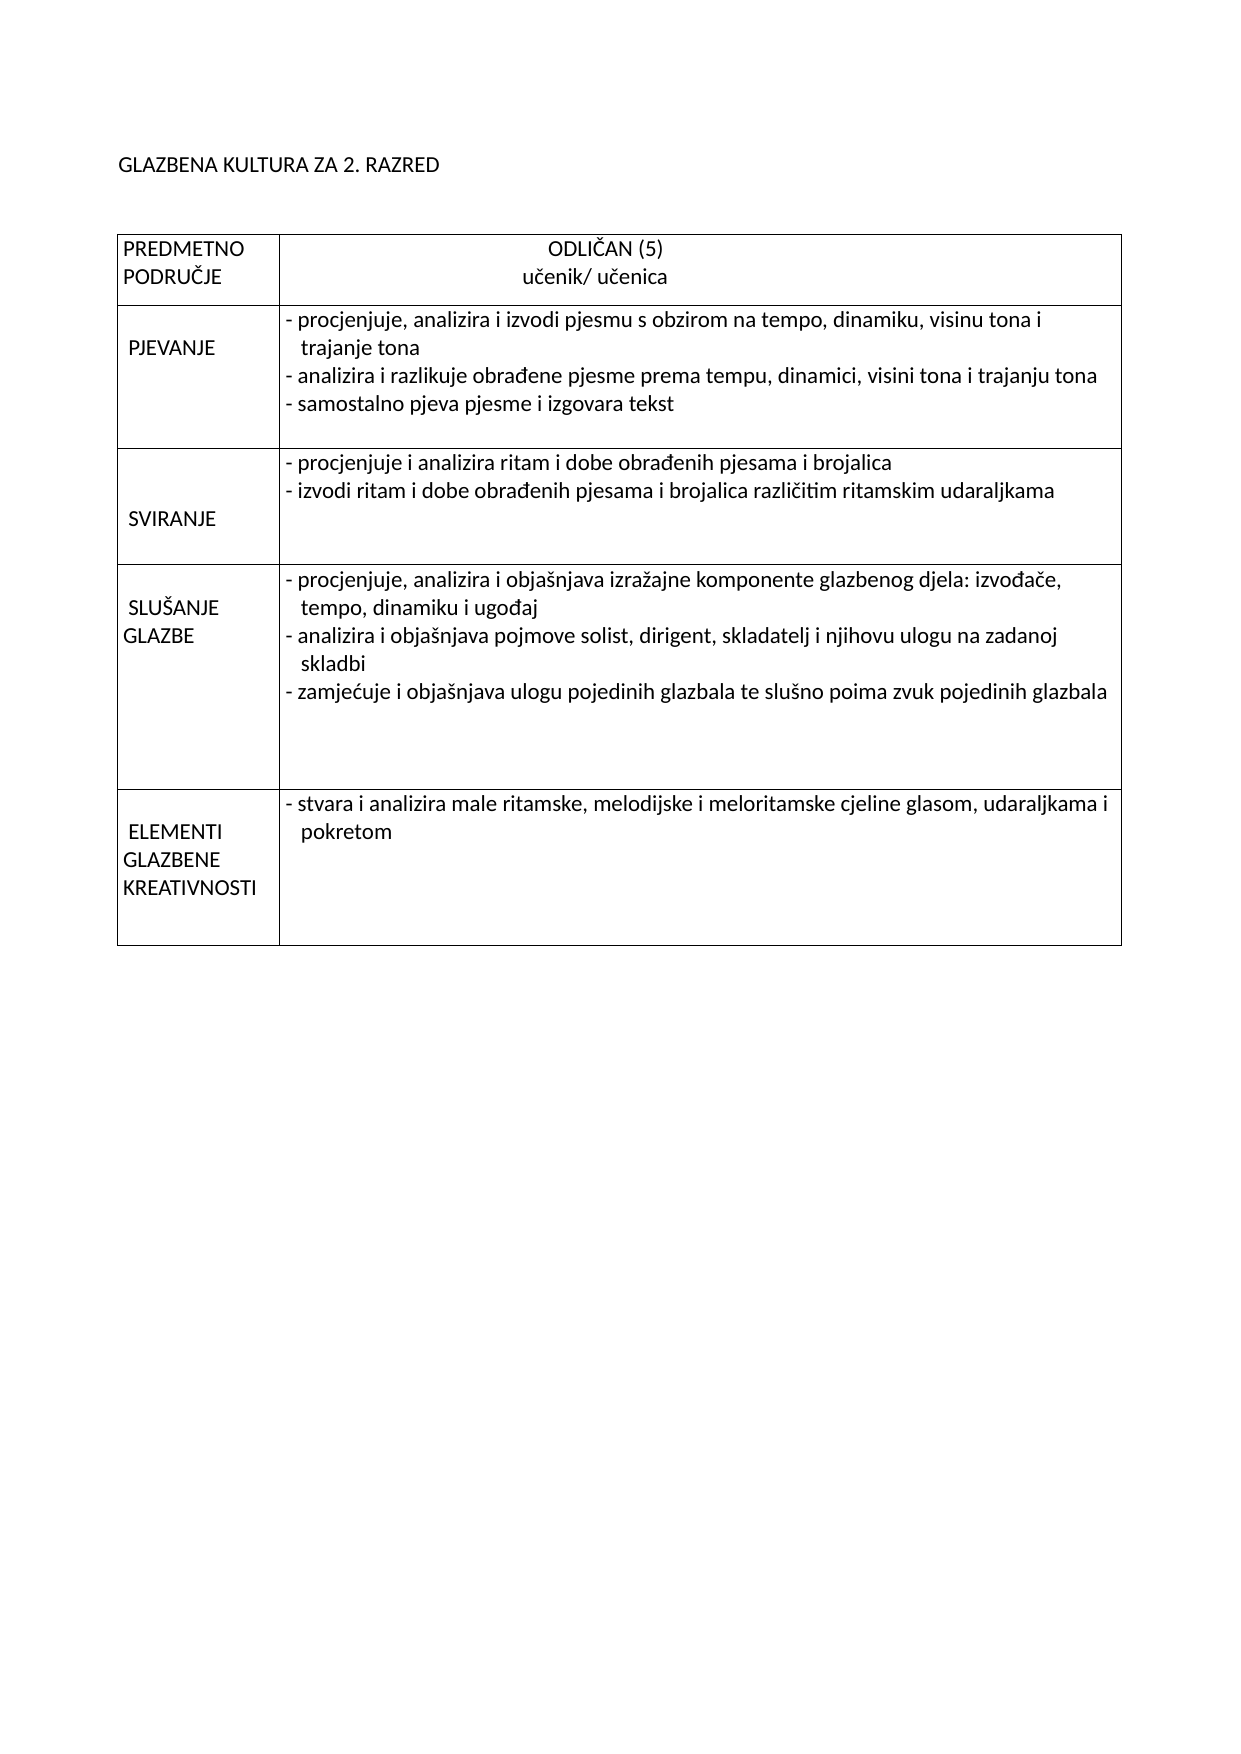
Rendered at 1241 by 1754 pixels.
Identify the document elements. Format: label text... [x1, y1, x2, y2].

table_cell ELEMENTI GLAZBENE KREATIVNOSTI [118, 790, 279, 945]
text GLAZBENA KULTURA ZA 2. RAZRED [118, 150, 1122, 178]
table_cell PJEVANJE [118, 306, 279, 448]
table_cell - procjenjuje i analizira ritam i dobe obrađenih pjesama i brojalica - izvodi ritam i dobe obrađenih pjesama i brojalica različitim ritamskim udaraljkama [280, 449, 1121, 564]
table_cell - procjenjuje, analizira i objašnjava izražajne komponente glazbenog djela: izvođače, tempo, dinamiku i ugođaj - analizira i objašnjava pojmove solist, dirigent, skladatelj i njihovu ulogu na zadanoj skladbi - zamjećuje i objašnjava ulogu pojedinih glazbala te slušno poima zvuk pojedinih glazbala [280, 565, 1121, 789]
table_cell SVIRANJE [118, 449, 279, 564]
table_cell SLUŠANJE GLAZBE [118, 565, 279, 789]
table_cell - stvara i analizira male ritamske, melodijske i meloritamske cjeline glasom, udaraljkama i pokretom [280, 790, 1121, 945]
table_cell - procjenjuje, analizira i izvodi pjesmu s obzirom na tempo, dinamiku, visinu tona i trajanje tona - analizira i razlikuje obrađene pjesme prema tempu, dinamici, visini tona i trajanju tona - samostalno pjeva pjesme i izgovara tekst [280, 306, 1121, 448]
table_header PREDMETNO PODRUČJE [118, 235, 279, 305]
table_header ODLIČAN (5) učenik/ učenica [280, 235, 1121, 305]
